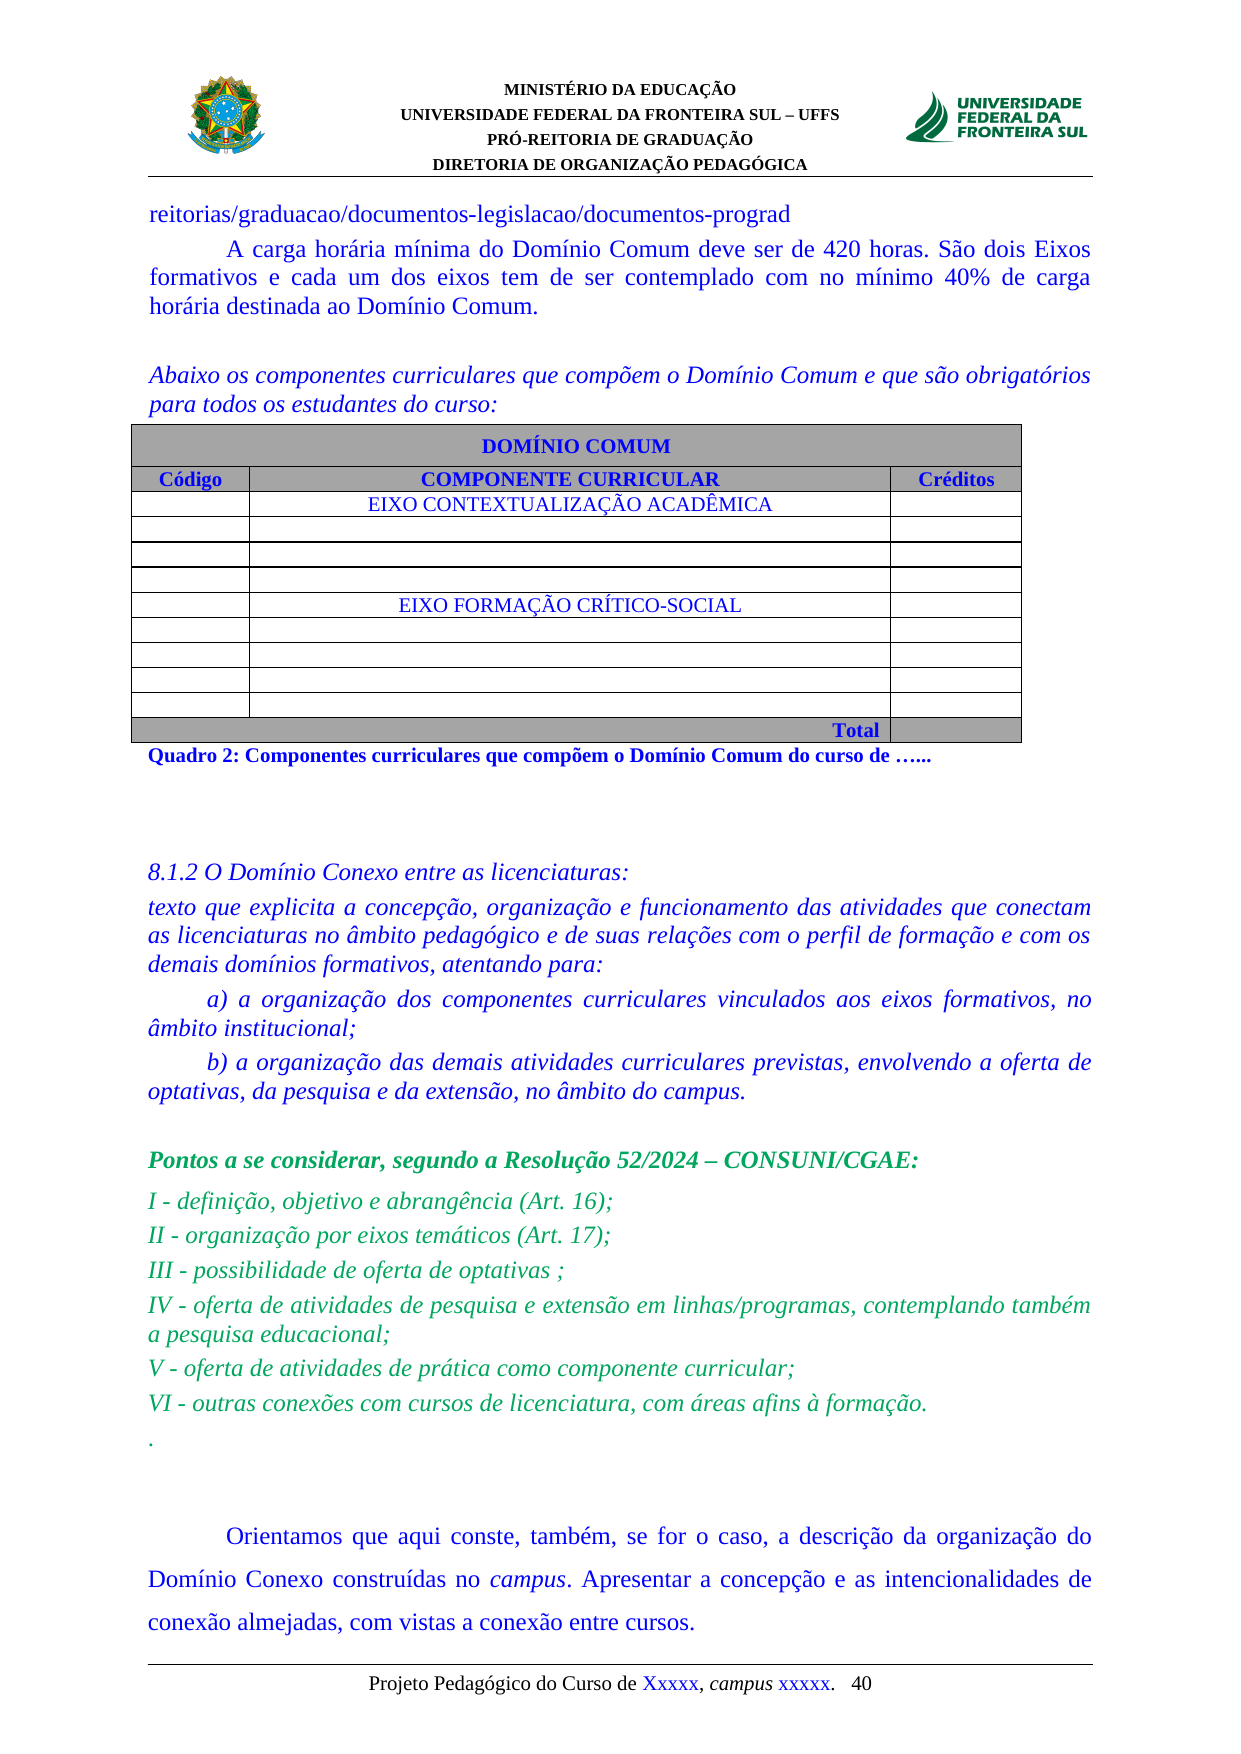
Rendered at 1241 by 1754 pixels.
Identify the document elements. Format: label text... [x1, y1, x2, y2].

table_cell [132, 517, 249, 541]
picture [903, 90, 1090, 146]
text reitorias/graduacao/documentos-legislacao/documentos-prograd [149, 199, 1093, 228]
table_cell EIXO CONTEXTUALIZAÇÃO ACADÊMICA [250, 492, 890, 516]
text . [148, 1423, 1093, 1452]
table_cell [132, 492, 249, 516]
text A carga horária mínima do Domínio Comum deve ser de 420 horas. São dois Eixos formativos e cada um dos eixos tem de ser contemplado com no mínimo 40% de carga horária destinada ao Domínio Comum. [149, 234, 1093, 320]
table_cell [132, 693, 249, 717]
table_cell [250, 643, 890, 667]
text V - oferta de atividades de prática como componente curricular; [148, 1353, 1093, 1382]
text Quadro 2: Componentes curriculares que compõem o Domínio Comum do curso de …... [148, 743, 1093, 767]
table_cell [250, 668, 890, 692]
table_cell [891, 568, 1021, 592]
table_cell [891, 593, 1021, 617]
table_cell [250, 693, 890, 717]
text Abaixo os componentes curriculares que compõem o Domínio Comum e que são obrigatórios para todos os estudantes do curso: [149, 361, 1093, 418]
text Pontos a se considerar, segundo a Resolução 52/2024 – CONSUNI/CGAE: [148, 1145, 1093, 1174]
table_cell [250, 618, 890, 642]
table_cell [891, 668, 1021, 692]
table_cell [891, 543, 1021, 566]
text texto que explicita a concepção, organização e funcionamento das atividades que conectam as licenciaturas no âmbito pedagógico e de suas relações com o perfil de formação e com os demais domínios formativos, atentando para: [148, 892, 1093, 978]
table_cell COMPONENTE CURRICULAR [250, 467, 890, 491]
text 8.1.2 O Domínio Conexo entre as licenciaturas: [148, 857, 1093, 886]
text III - possibilidade de oferta de optativas ; [148, 1255, 1093, 1284]
table_cell [132, 568, 249, 592]
text b) a organização das demais atividades curriculares previstas, envolvendo a oferta de optativas, da pesquisa e da extensão, no âmbito do campus. [148, 1047, 1093, 1105]
table_cell [250, 543, 890, 566]
text Orientamos que aqui conste, também, se for o caso, a descrição da organização do Domínio Conexo construídas no campus. Apresentar a concepção e as intencionalidades de conexão almejadas, com vistas a conexão entre cursos. [148, 1521, 1093, 1636]
table_cell [891, 618, 1021, 642]
table_cell Código [132, 467, 249, 491]
table_cell [132, 668, 249, 692]
table_cell [132, 543, 249, 566]
picture [187, 76, 265, 154]
text VI - outras conexões com cursos de licenciatura, com áreas afins à formação. [148, 1388, 1093, 1417]
table_cell [891, 693, 1021, 717]
table_cell [132, 643, 249, 667]
text IV - oferta de atividades de pesquisa e extensão em linhas/programas, contemplando também a pesquisa educacional; [148, 1290, 1093, 1347]
table_cell [891, 517, 1021, 541]
table_cell [891, 718, 1021, 742]
table_header DOMÍNIO COMUM [132, 425, 1021, 466]
text II - organização por eixos temáticos (Art. 17); [148, 1221, 1093, 1249]
table_cell Total [132, 718, 890, 742]
table_cell [132, 618, 249, 642]
text I - definição, objetivo e abrangência (Art. 16); [148, 1186, 1093, 1215]
table_cell EIXO FORMAÇÃO CRÍTICO-SOCIAL [250, 593, 890, 617]
table_cell Créditos [891, 467, 1021, 491]
table_cell [891, 643, 1021, 667]
table_cell [132, 593, 249, 617]
text a) a organização dos componentes curriculares vinculados aos eixos formativos, no âmbito institucional; [148, 984, 1093, 1041]
table_cell [891, 492, 1021, 516]
table_cell [250, 517, 890, 541]
table_cell [250, 568, 890, 592]
